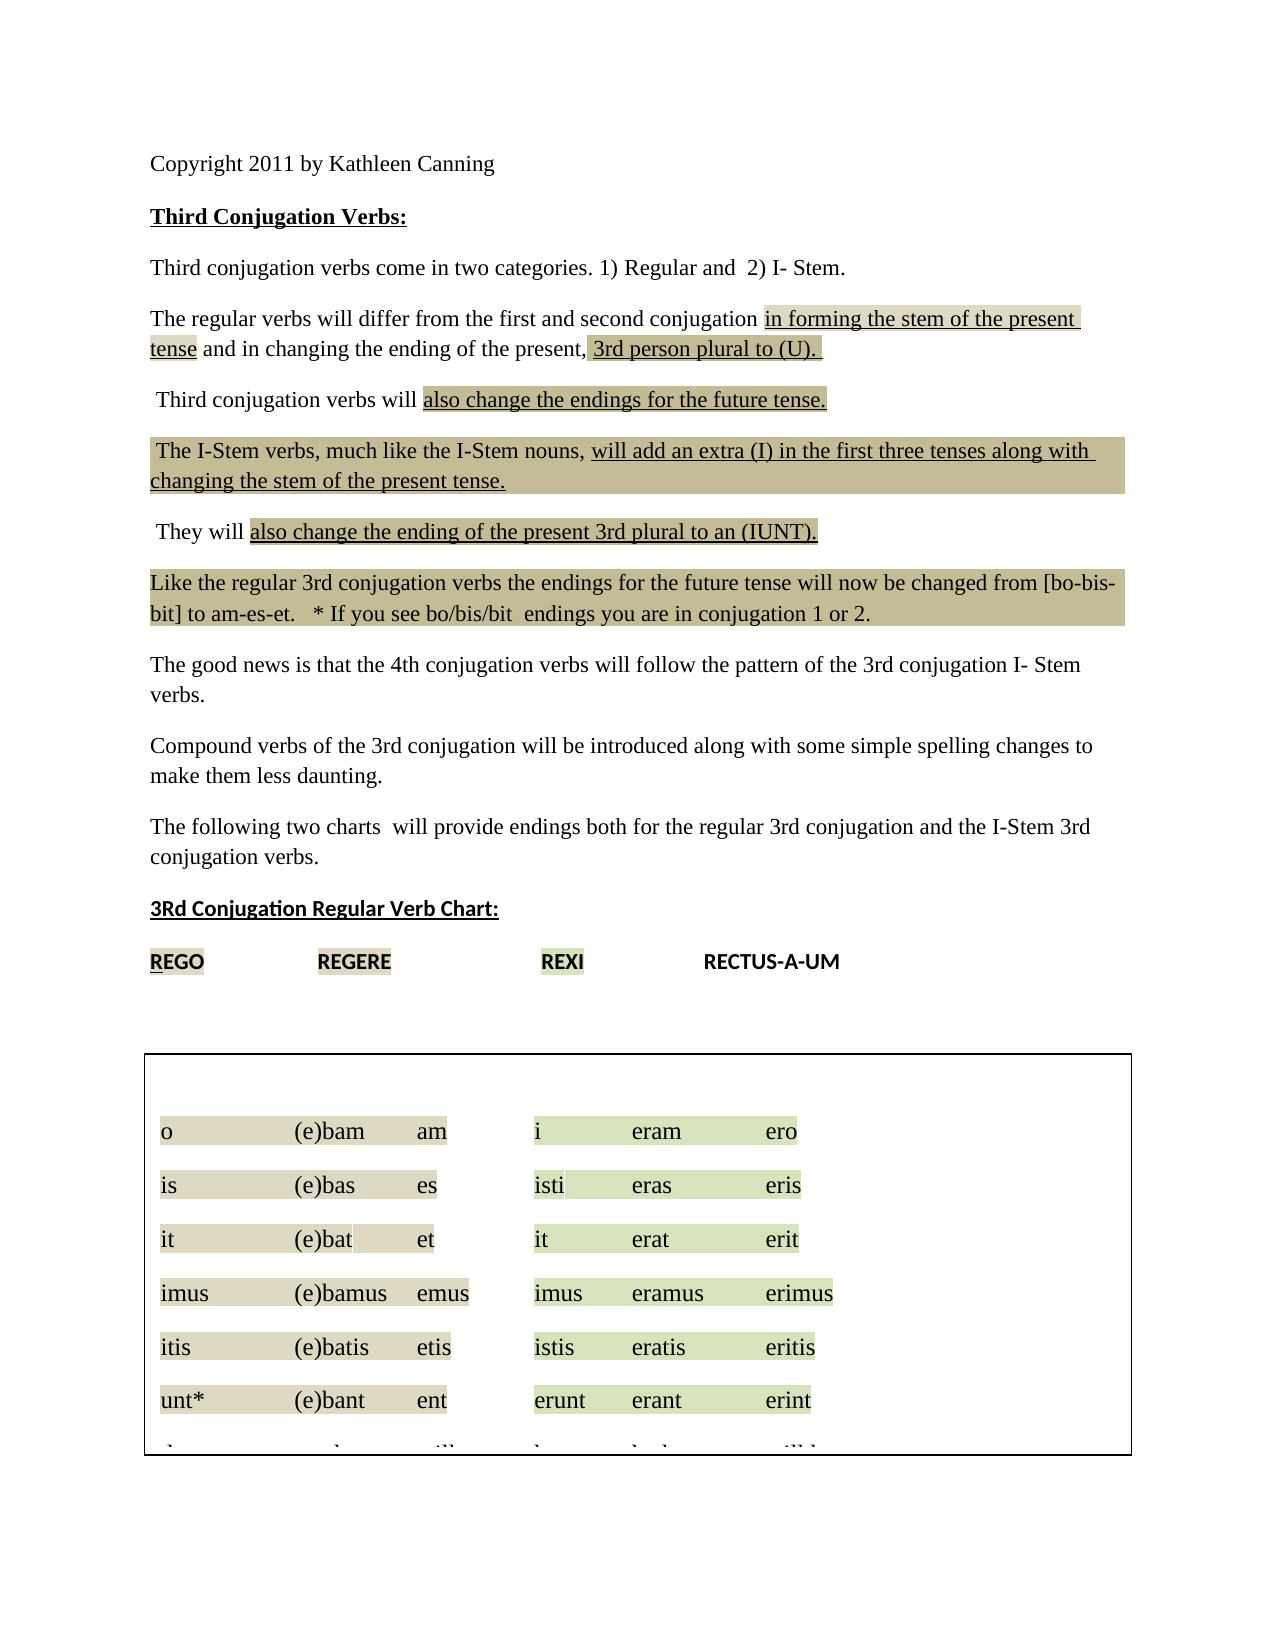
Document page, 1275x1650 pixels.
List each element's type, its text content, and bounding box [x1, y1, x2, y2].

text o (e)bam am i eram ero [160, 1116, 1116, 1145]
text do used to will have had will have [160, 1439, 1116, 1447]
text imus (e)bamus emus imus eramus erimus [160, 1278, 1116, 1306]
text itis (e)batis etis istis eratis eritis [160, 1332, 1116, 1360]
text it (e)bat et it erat erit [160, 1224, 1116, 1253]
text The following two charts will provide endings both for the regular 3rd conjugation and the I-Stem 3rd conjugation verbs. [150, 813, 1125, 870]
text Copyright 2011 by Kathleen Canning [150, 150, 1125, 176]
text Compound verbs of the 3rd conjugation will be introduced along with some simple spelling changes to make them less daunting. [150, 732, 1125, 788]
text unt* (e)bant ent erunt erant erint [160, 1385, 1116, 1414]
text Third conjugation verbs will also change the endings for the future tense. [150, 386, 1125, 412]
text Third conjugation verbs come in two categories. 1) Regular and 2) I- Stem. [150, 254, 1125, 280]
text The I-Stem verbs, much like the I-Stem nouns, will add an extra (I) in the first three tenses along with changing the stem of the present tense. [150, 437, 1125, 494]
text The good news is that the 4th conjugation verbs will follow the pattern of the 3rd conjugation I- Stem verbs. [150, 651, 1125, 707]
text REGO REGERE REXI RECTUS-A-UM [150, 947, 1125, 975]
text 3Rd Conjugation Regular Verb Chart: [150, 894, 1125, 922]
text is (e)bas es isti eras eris [160, 1170, 1116, 1199]
text Like the regular 3rd conjugation verbs the endings for the future tense will now be changed from [bo-bis-bit] to am-es-et. * If you see bo/bis/bit endings you are in conjugation 1 or 2. [150, 569, 1125, 626]
text The regular verbs will differ from the first and second conjugation in forming the stem of the present tense and in changing the ending of the present, 3rd person plural to (U). [150, 305, 1125, 361]
text Third Conjugation Verbs: [150, 203, 1125, 229]
text They will also change the ending of the present 3rd plural to an (IUNT). [150, 518, 1125, 545]
